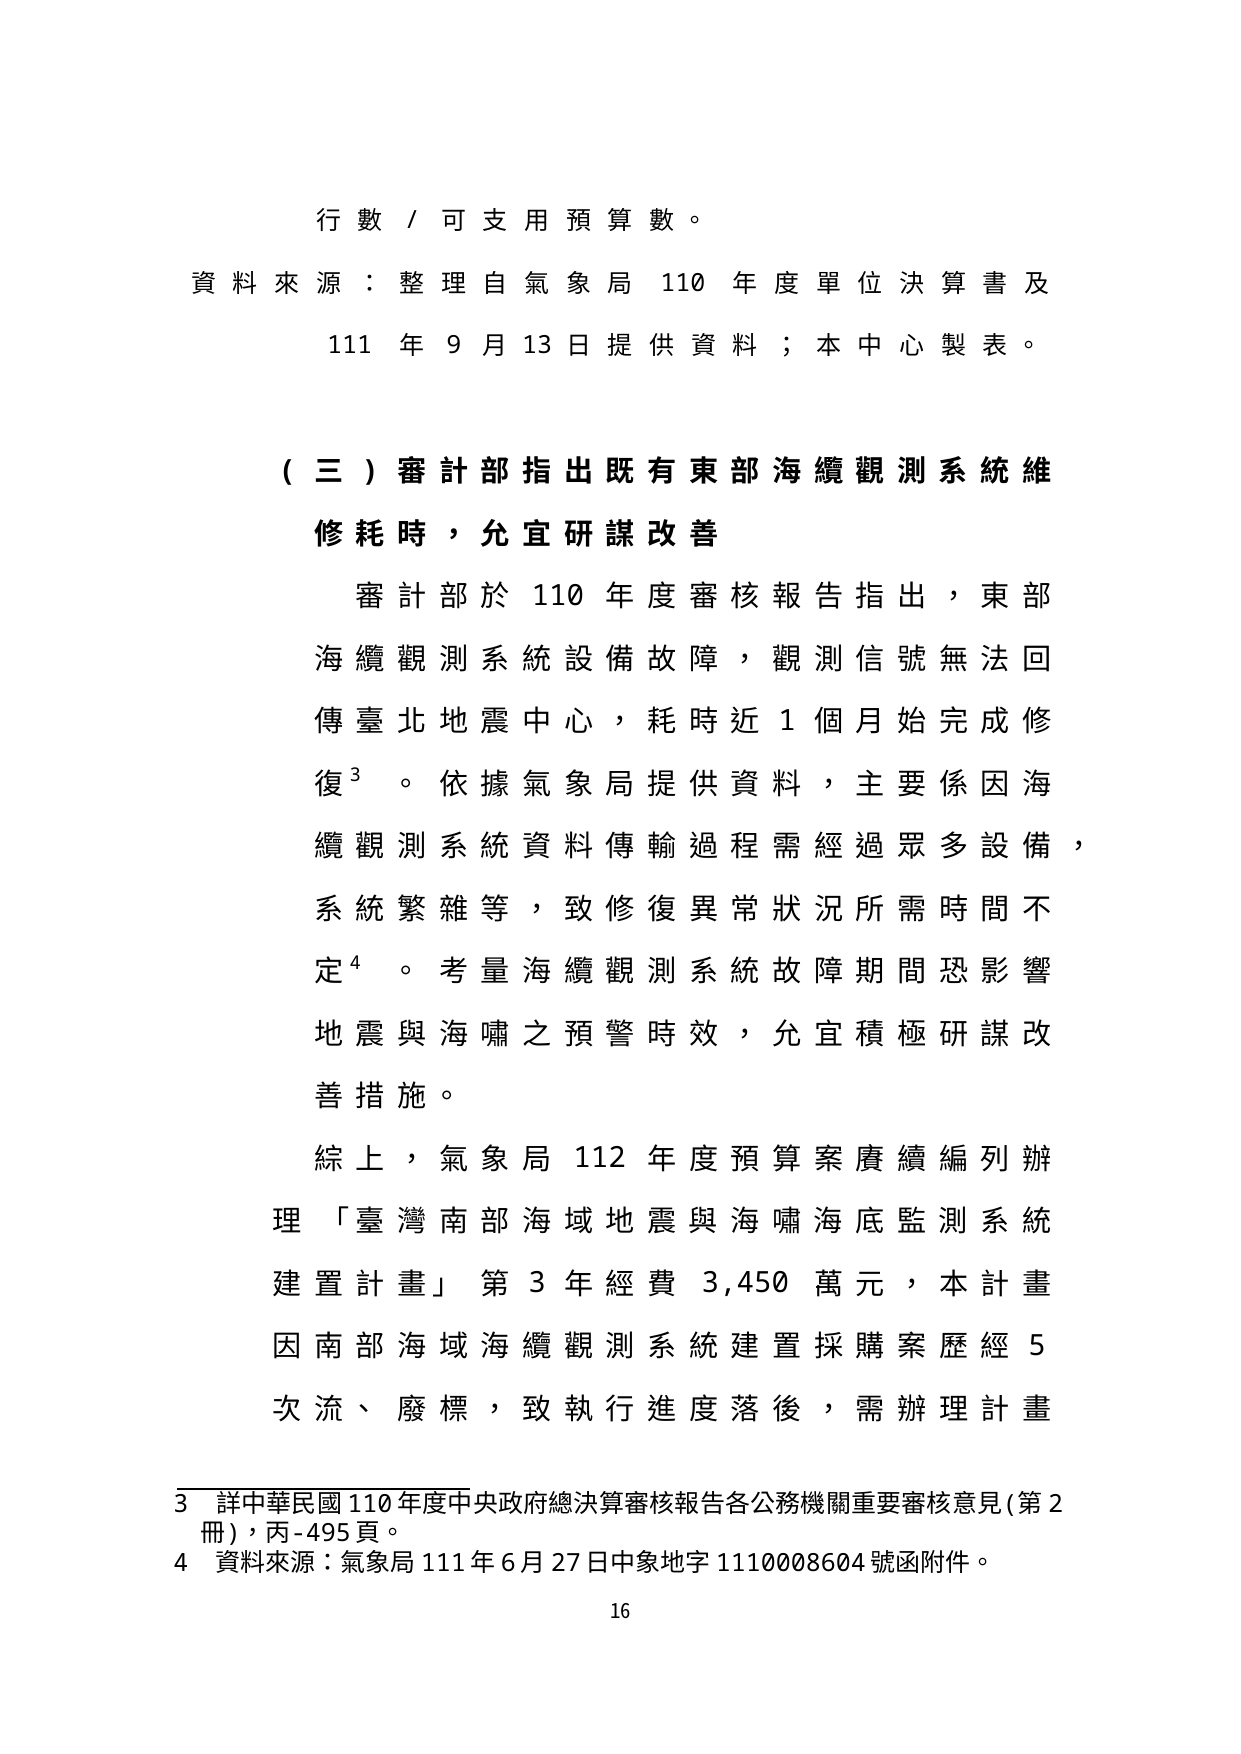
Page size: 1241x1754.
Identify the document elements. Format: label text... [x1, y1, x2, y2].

text 行數/可支用預算數。 [167, 177, 1080, 240]
text 綜上，氣象局112年度預算案賡續編列辦理「臺灣南部海域地震與海嘯海底監測系統建置計畫」第3年經費3,450萬元，本計畫因南部海域海纜觀測系統建置採購案歷經5次流、廢標，致執行進度落後，需辦理計畫 [242, 1115, 1058, 1427]
text 資料來源：整理自氣象局110年度單位決算書及111年9月13日提供資料；本中心製表。 [167, 240, 1080, 365]
text (三)審計部指出既有東部海纜觀測系統維修耗時，允宜研謀改善 [242, 427, 1058, 552]
text 資料來源：氣象局111年6月27日中象地字1110008604號函附件。 [173, 1548, 1063, 1577]
text 審計部於110年度審核報告指出，東部海纜觀測系統設備故障，觀測信號無法回傳臺北地震中心，耗時近1個月始完成修復。依據氣象局提供資料，主要係因海纜觀測系統資料傳輸過程需經過眾多設備，系統繁雜等，致修復異常狀況所需時間不定。考量海纜觀測系統故障期間恐影響地震與海嘯之預警時效，允宜積極研謀改善措施。 [271, 552, 1058, 1115]
text 詳中華民國110年度中央政府總決算審核報告各公務機關重要審核意見(第2冊)，丙-495頁。 [173, 1489, 1063, 1548]
